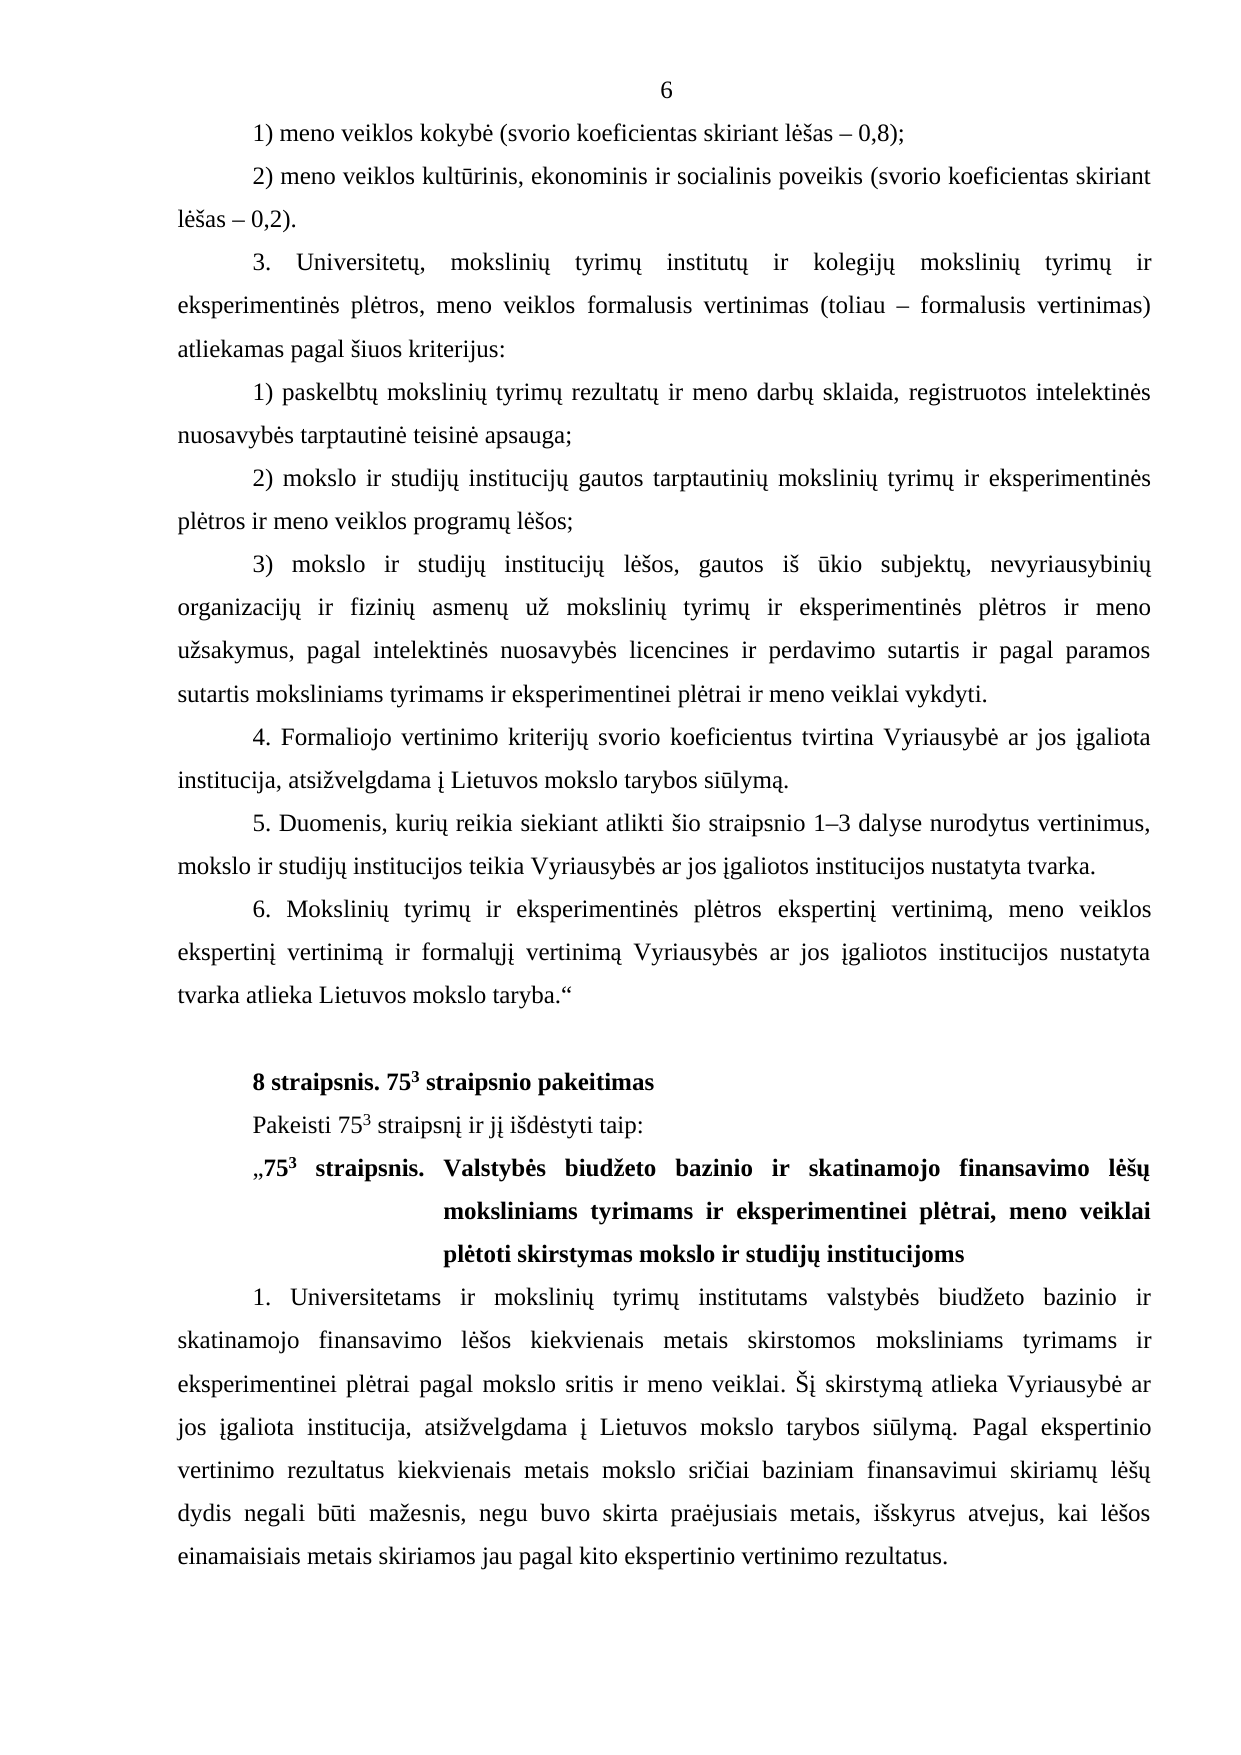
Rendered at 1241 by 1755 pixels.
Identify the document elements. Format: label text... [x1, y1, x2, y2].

text 2) meno veiklos kultūrinis, ekonominis ir socialinis poveikis (svorio koeficientas skiriant lėšas – 0,2). [177, 161, 1152, 233]
text 4. Formaliojo vertinimo kriterijų svorio koeficientus tvirtina Vyriausybė ar jos įgaliota institucija, atsižvelgdama į Lietuvos mokslo tarybos siūlymą. [177, 722, 1152, 794]
text 3. Universitetų, mokslinių tyrimų institutų ir kolegijų mokslinių tyrimų ir eksperimentinės plėtros, meno veiklos formalusis vertinimas (toliau – formalusis vertinimas) atliekamas pagal šiuos kriterijus: [177, 247, 1152, 362]
text 8 straipsnis. 753 straipsnio pakeitimas [177, 1067, 1152, 1096]
text „753 straipsnis. Valstybės biudžeto bazinio ir skatinamojo finansavimo lėšų moksliniams tyrimams ir eksperimentinei plėtrai, meno veiklai plėtoti skirstymas mokslo ir studijų institucijoms [252, 1153, 1152, 1268]
text 5. Duomenis, kurių reikia siekiant atlikti šio straipsnio 1–3 dalyse nurodytus vertinimus, mokslo ir studijų institucijos teikia Vyriausybės ar jos įgaliotos institucijos nustatyta tvarka. [177, 808, 1152, 880]
text 6. Mokslinių tyrimų ir eksperimentinės plėtros ekspertinį vertinimą, meno veiklos ekspertinį vertinimą ir formalųjį vertinimą Vyriausybės ar jos įgaliotos institucijos nustatyta tvarka atlieka Lietuvos mokslo taryba.“ [177, 894, 1152, 1009]
text 3) mokslo ir studijų institucijų lėšos, gautos iš ūkio subjektų, nevyriausybinių organizacijų ir fizinių asmenų už mokslinių tyrimų ir eksperimentinės plėtros ir meno užsakymus, pagal intelektinės nuosavybės licencines ir perdavimo sutartis ir pagal paramos sutartis moksliniams tyrimams ir eksperimentinei plėtrai ir meno veiklai vykdyti. [177, 549, 1152, 707]
text 2) mokslo ir studijų institucijų gautos tarptautinių mokslinių tyrimų ir eksperimentinės plėtros ir meno veiklos programų lėšos; [177, 463, 1152, 535]
text 1) paskelbtų mokslinių tyrimų rezultatų ir meno darbų sklaida, registruotos intelektinės nuosavybės tarptautinė teisinė apsauga; [177, 377, 1152, 449]
text 1) meno veiklos kokybė (svorio koeficientas skiriant lėšas – 0,8); [177, 118, 1152, 147]
text 1. Universitetams ir mokslinių tyrimų institutams valstybės biudžeto bazinio ir skatinamojo finansavimo lėšos kiekvienais metais skirstomos moksliniams tyrimams ir eksperimentinei plėtrai pagal mokslo sritis ir meno veiklai. Šį skirstymą atlieka Vyriausybė ar jos įgaliota institucija, atsižvelgdama į Lietuvos mokslo tarybos siūlymą. Pagal ekspertinio vertinimo rezultatus kiekvienais metais mokslo sričiai baziniam finansavimui skiriamų lėšų dydis negali būti mažesnis, negu buvo skirta praėjusiais metais, išskyrus atvejus, kai lėšos einamaisiais metais skiriamos jau pagal kito ekspertinio vertinimo rezultatus. [177, 1282, 1152, 1570]
text Pakeisti 753 straipsnį ir jį išdėstyti taip: [177, 1110, 1152, 1139]
